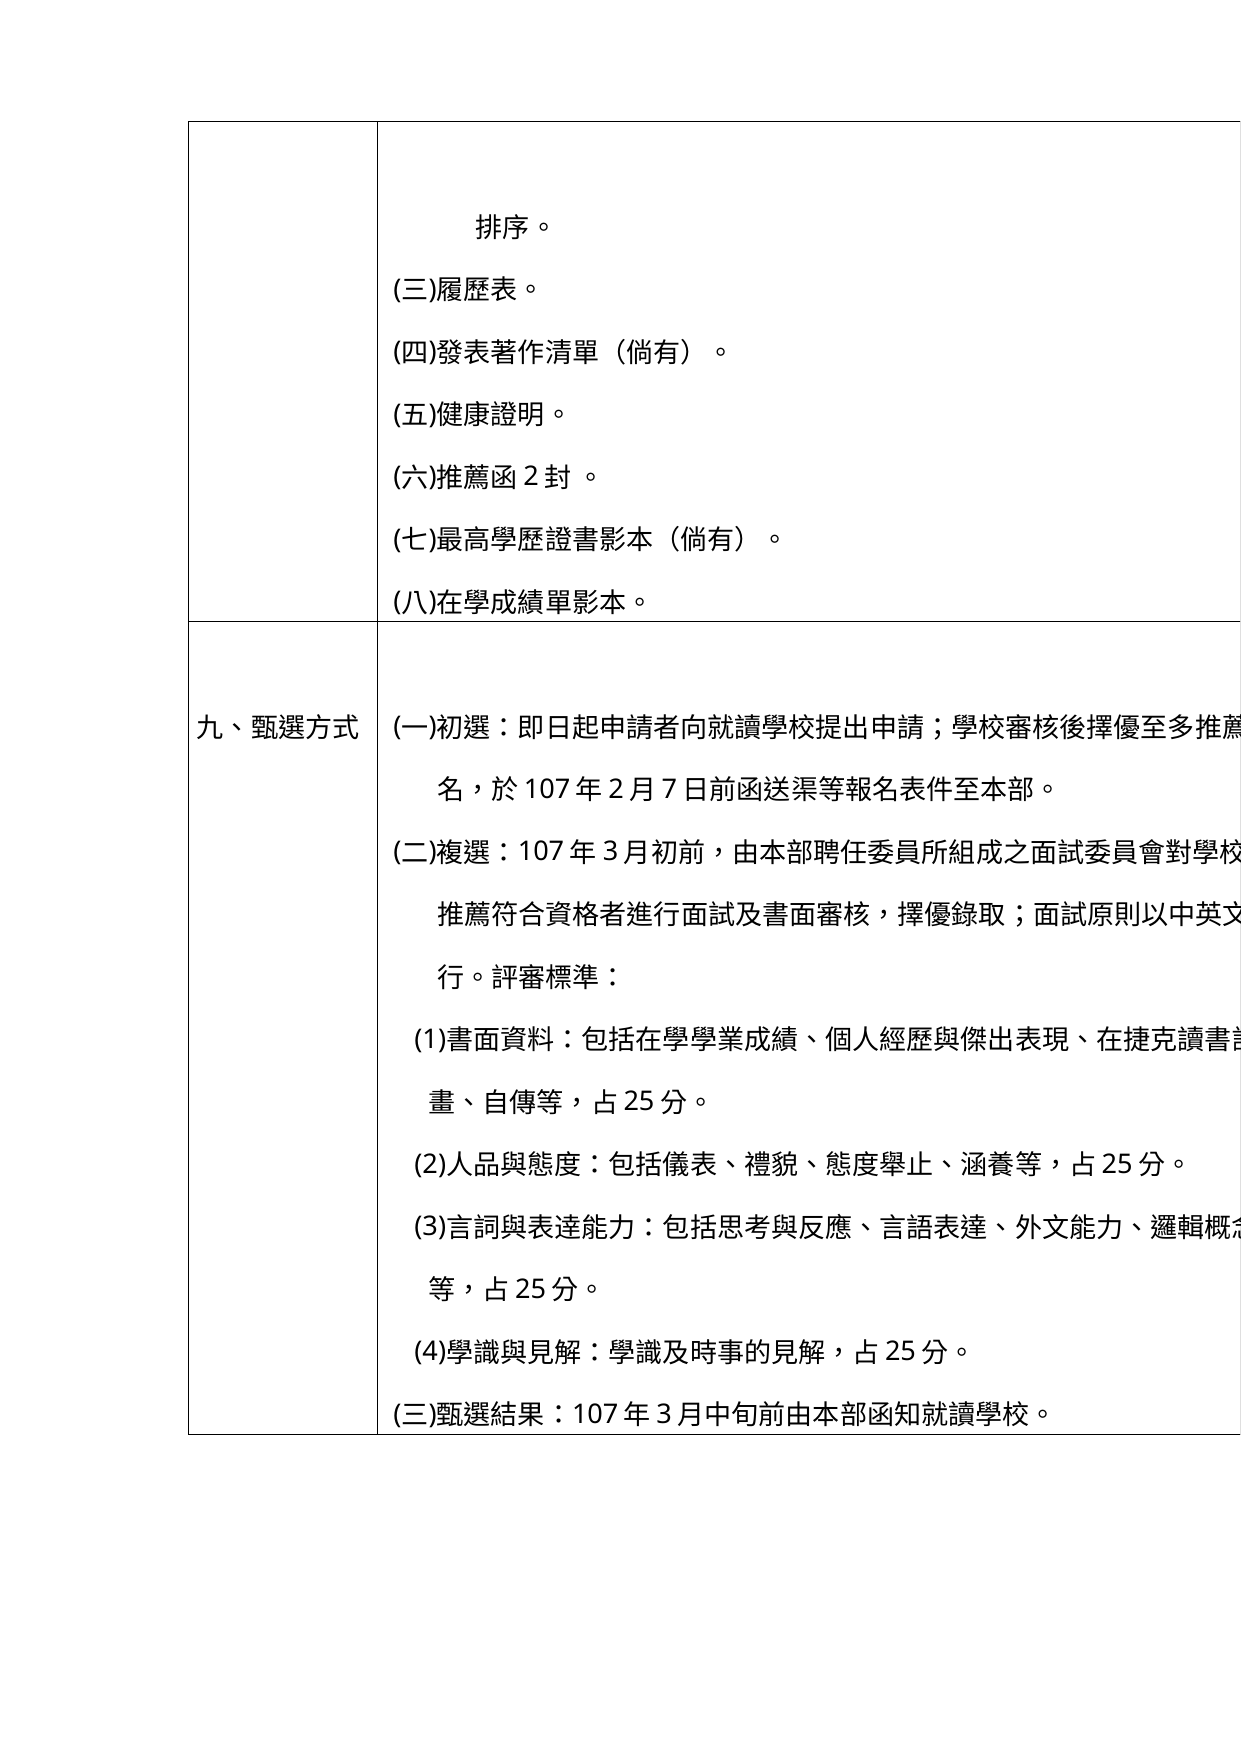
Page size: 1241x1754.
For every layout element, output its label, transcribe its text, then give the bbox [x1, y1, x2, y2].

table_cell (一)初選：即日起申請者向就讀學校提出申請；學校審核後擇優至多推薦3名，於107年2月7日前函送渠等報名表件至本部。 (二)複選：107年 3月初前，由本部聘任委員所組成之面試委員會對學校所推薦符合資格者進行面試及書面審核，擇優錄取；面試原則以中英文進行。評審標準： (1)書面資料：包括在學學業成績、個人經歷與傑出表現、在捷克讀書計 畫、自傳等，占25分。 (2)人品與態度：包括儀表、禮貌、態度舉止、涵養等，占25分。 (3)言詞與表逹能力：包括思考與反應、言語表達、外文能力、邏輯概念 等，占25分。 (4)學識與見解：學識及時事的見解，占25分。 (三)甄選結果：107年3月中旬前由本部函知就讀學校。 [378, 622, 1240, 1433]
table_cell 九、甄選方式 [189, 622, 377, 1433]
table_cell [189, 122, 377, 621]
table_cell 以下文件於錄取公文發出後10日內繳交(臺北市中山南路5號孫菊英收)，一 式兩份，各文件須為捷克文、英文、法文或德文中之任一種語言： 申請表件自我檢查表(如附件)。 申請表(可進入下列所提網站下載)，請於表中述明所欲進修或研究之學校系所及領域，倘欲申請一個以上之學校系所，請於表中述明優先排序。 (三)履歷表。 (四)發表著作清單（倘有）。 (五)健康證明。 (六)推薦函2封 。 (七)最高學歷證書影本（倘有）。 (八)在學成績單影本。 [378, 122, 1240, 621]
